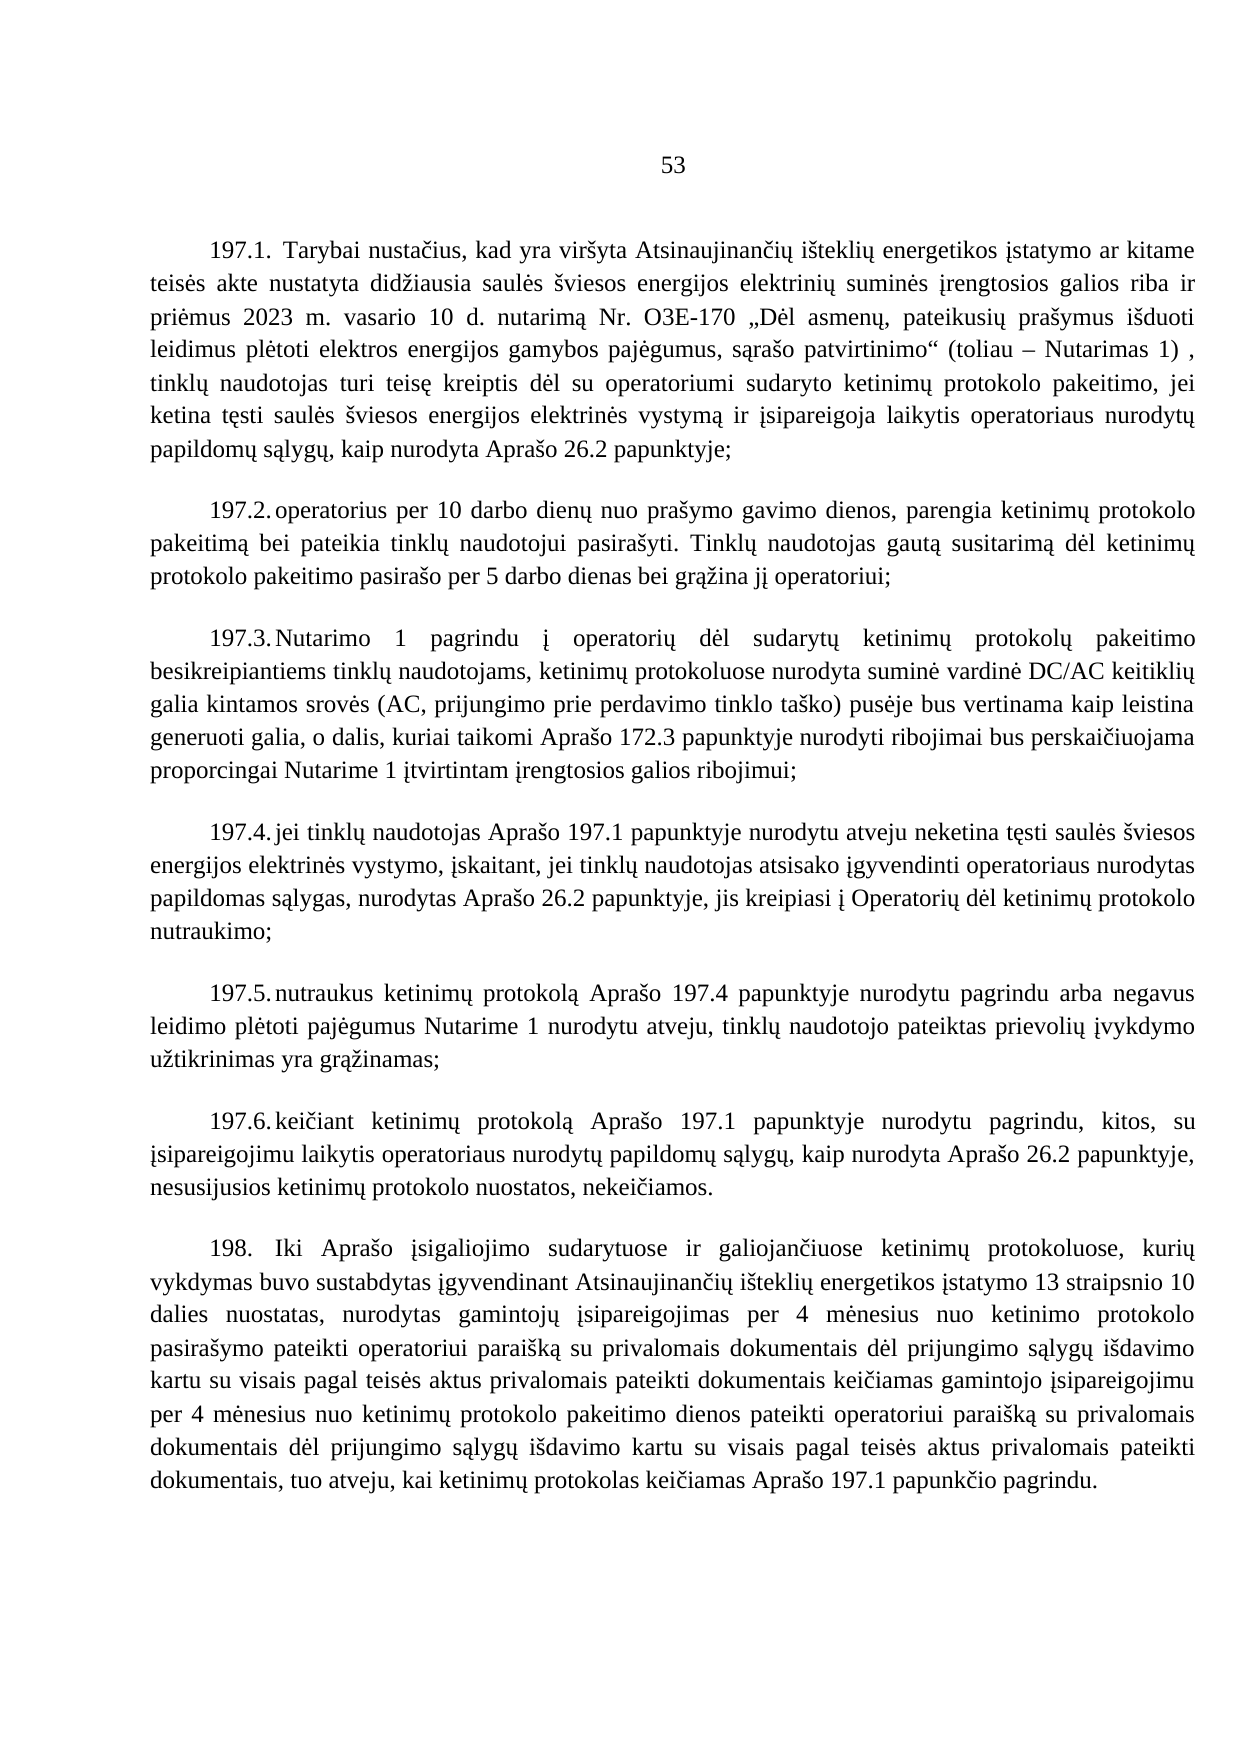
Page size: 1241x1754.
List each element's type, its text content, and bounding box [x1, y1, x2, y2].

text 197.3. Nutarimo 1 pagrindu į operatorių dėl sudarytų ketinimų protokolų pakeitimo besikreipiantiems tinklų naudotojams, ketinimų protokoluose nurodyta suminė vardinė DC/AC keitiklių galia kintamos srovės (AC, prijungimo prie perdavimo tinklo taško) pusėje bus vertinama kaip leistina generuoti galia, o dalis, kuriai taikomi Aprašo 172.3 papunktyje nurodyti ribojimai bus perskaičiuojama proporcingai Nutarime 1 įtvirtintam įrengtosios galios ribojimui; [150, 623, 1196, 784]
text 197.2. operatorius per 10 darbo dienų nuo prašymo gavimo dienos, parengia ketinimų protokolo pakeitimą bei pateikia tinklų naudotojui pasirašyti. Tinklų naudotojas gautą susitarimą dėl ketinimų protokolo pakeitimo pasirašo per 5 darbo dienas bei grąžina jį operatoriui; [150, 495, 1196, 590]
text 197.5. nutraukus ketinimų protokolą Aprašo 197.4 papunktyje nurodytu pagrindu arba negavus leidimo plėtoti pajėgumus Nutarime 1 nurodytu atveju, tinklų naudotojo pateiktas prievolių įvykdymo užtikrinimas yra grąžinamas; [150, 978, 1196, 1073]
text 197.6. keičiant ketinimų protokolą Aprašo 197.1 papunktyje nurodytu pagrindu, kitos, su įsipareigojimu laikytis operatoriaus nurodytų papildomų sąlygų, kaip nurodyta Aprašo 26.2 papunktyje, nesusijusios ketinimų protokolo nuostatos, nekeičiamos. [150, 1106, 1196, 1201]
text 197.1. Tarybai nustačius, kad yra viršyta Atsinaujinančių išteklių energetikos įstatymo ar kitame teisės akte nustatyta didžiausia saulės šviesos energijos elektrinių suminės įrengtosios galios riba ir priėmus 2023 m. vasario 10 d. nutarimą Nr. O3E-170 „Dėl asmenų, pateikusių prašymus išduoti leidimus plėtoti elektros energijos gamybos pajėgumus, sąrašo patvirtinimo“ (toliau – Nutarimas 1) , tinklų naudotojas turi teisę kreiptis dėl su operatoriumi sudaryto ketinimų protokolo pakeitimo, jei ketina tęsti saulės šviesos energijos elektrinės vystymą ir įsipareigoja laikytis operatoriaus nurodytų papildomų sąlygų, kaip nurodyta Aprašo 26.2 papunktyje; [150, 236, 1196, 462]
text 197.4. jei tinklų naudotojas Aprašo 197.1 papunktyje nurodytu atveju neketina tęsti saulės šviesos energijos elektrinės vystymo, įskaitant, jei tinklų naudotojas atsisako įgyvendinti operatoriaus nurodytas papildomas sąlygas, nurodytas Aprašo 26.2 papunktyje, jis kreipiasi į Operatorių dėl ketinimų protokolo nutraukimo; [150, 817, 1196, 945]
text 198. Iki Aprašo įsigaliojimo sudarytuose ir galiojančiuose ketinimų protokoluose, kurių vykdymas buvo sustabdytas įgyvendinant Atsinaujinančių išteklių energetikos įstatymo 13 straipsnio 10 dalies nuostatas, nurodytas gamintojų įsipareigojimas per 4 mėnesius nuo ketinimo protokolo pasirašymo pateikti operatoriui paraišką su privalomais dokumentais dėl prijungimo sąlygų išdavimo kartu su visais pagal teisės aktus privalomais pateikti dokumentais keičiamas gamintojo įsipareigojimu per 4 mėnesius nuo ketinimų protokolo pakeitimo dienos pateikti operatoriui paraišką su privalomais dokumentais dėl prijungimo sąlygų išdavimo kartu su visais pagal teisės aktus privalomais pateikti dokumentais, tuo atveju, kai ketinimų protokolas keičiamas Aprašo 197.1 papunkčio pagrindu. [150, 1233, 1196, 1493]
